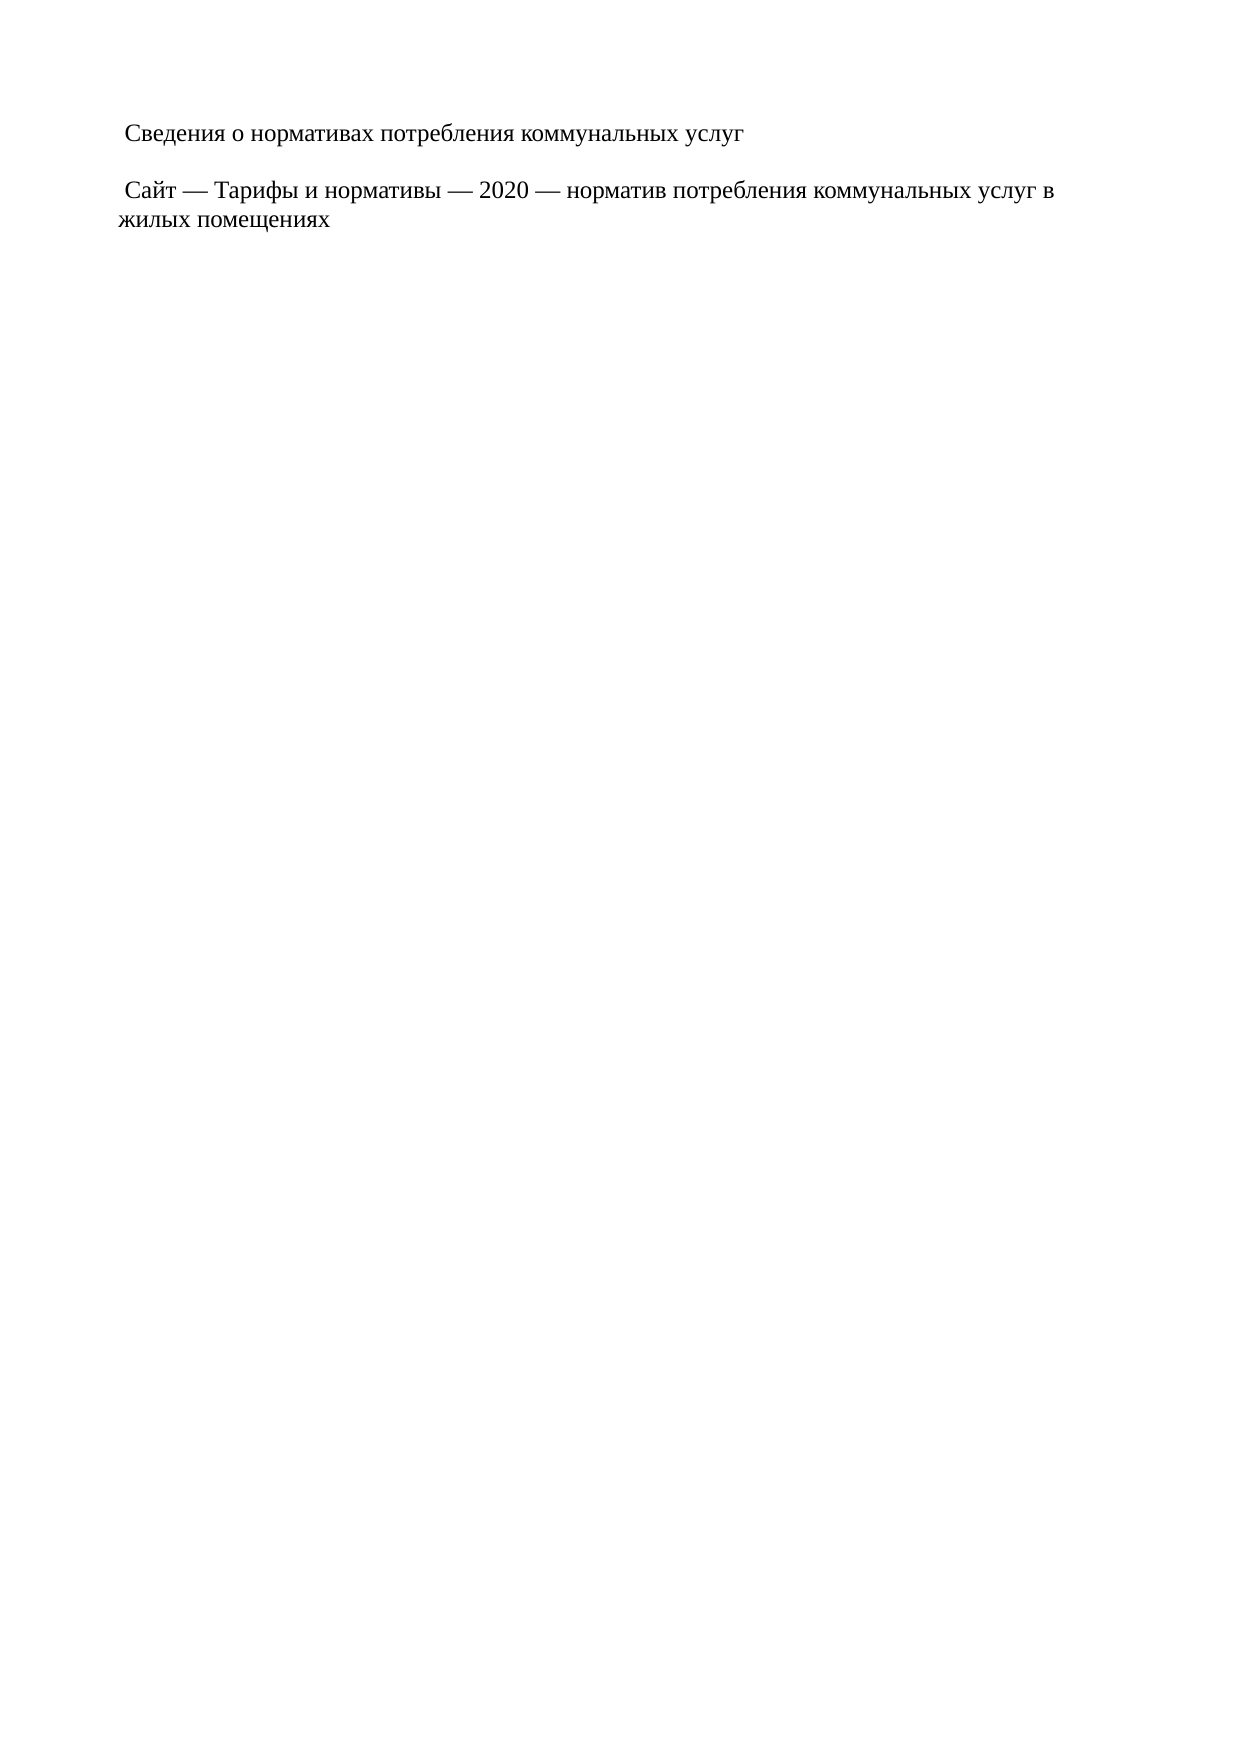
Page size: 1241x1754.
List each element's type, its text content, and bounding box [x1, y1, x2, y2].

text Сведения о нормативах потребления коммунальных услуг [118, 118, 1122, 147]
text Сайт — Тарифы и нормативы — 2020 — норматив потребления коммунальных услуг в жилых помещениях [118, 176, 1122, 233]
